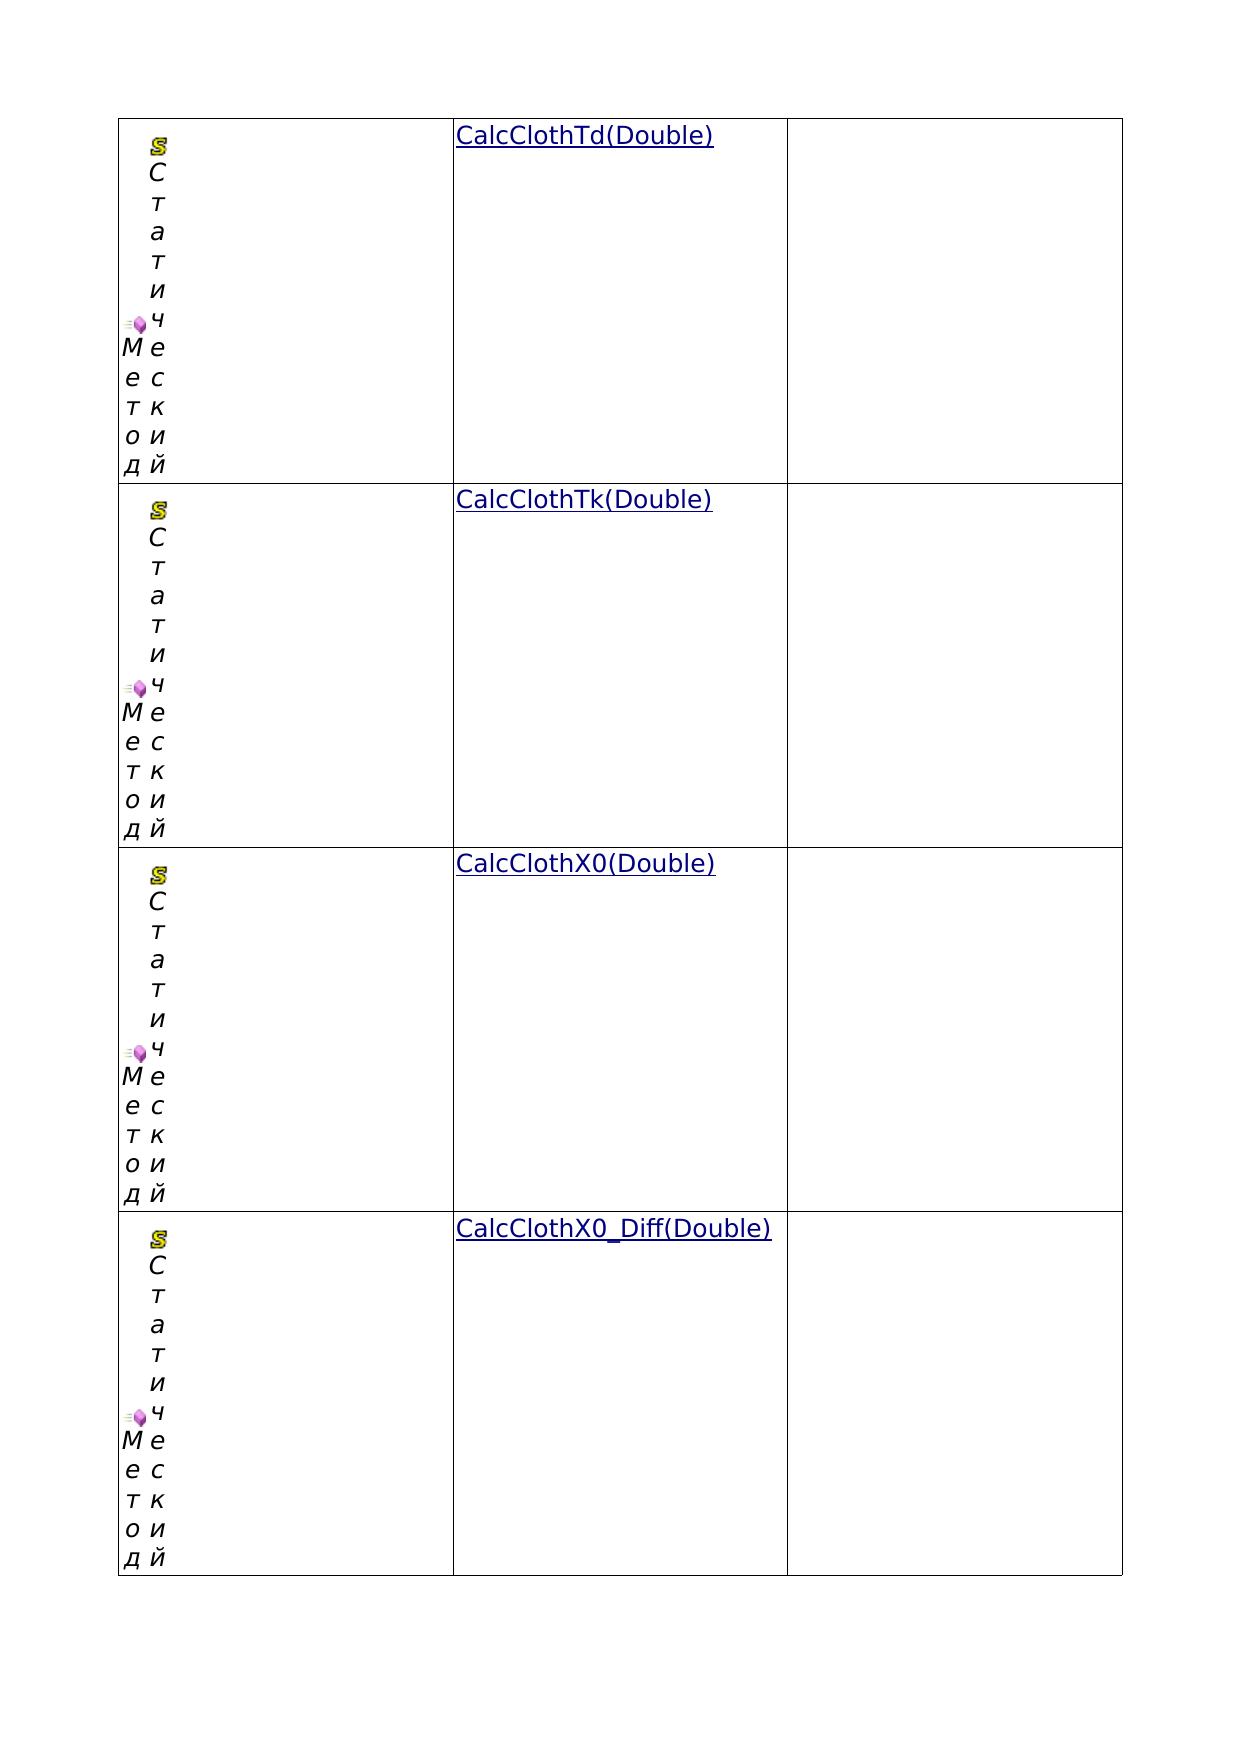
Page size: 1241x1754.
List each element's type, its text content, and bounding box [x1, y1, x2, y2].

table_cell CalcClothX0(Double) [454, 848, 787, 1211]
picture [121, 316, 146, 334]
table_cell [788, 119, 1122, 482]
picture [146, 1226, 172, 1252]
table_cell [119, 1212, 453, 1575]
table_cell CalcClothTk(Double) [454, 484, 787, 847]
picture [146, 862, 172, 888]
picture [146, 497, 172, 523]
picture [121, 1409, 146, 1427]
table_cell [788, 848, 1122, 1211]
table_cell [119, 484, 453, 847]
table_cell CalcClothTd(Double) [454, 119, 787, 482]
table_cell CalcClothX0_Diff(Double) [454, 1212, 787, 1575]
table_cell [119, 119, 453, 482]
table_cell [788, 1212, 1122, 1575]
picture [121, 1045, 146, 1063]
table_cell [788, 484, 1122, 847]
table_cell [119, 848, 453, 1211]
picture [121, 680, 146, 698]
picture [146, 133, 172, 159]
